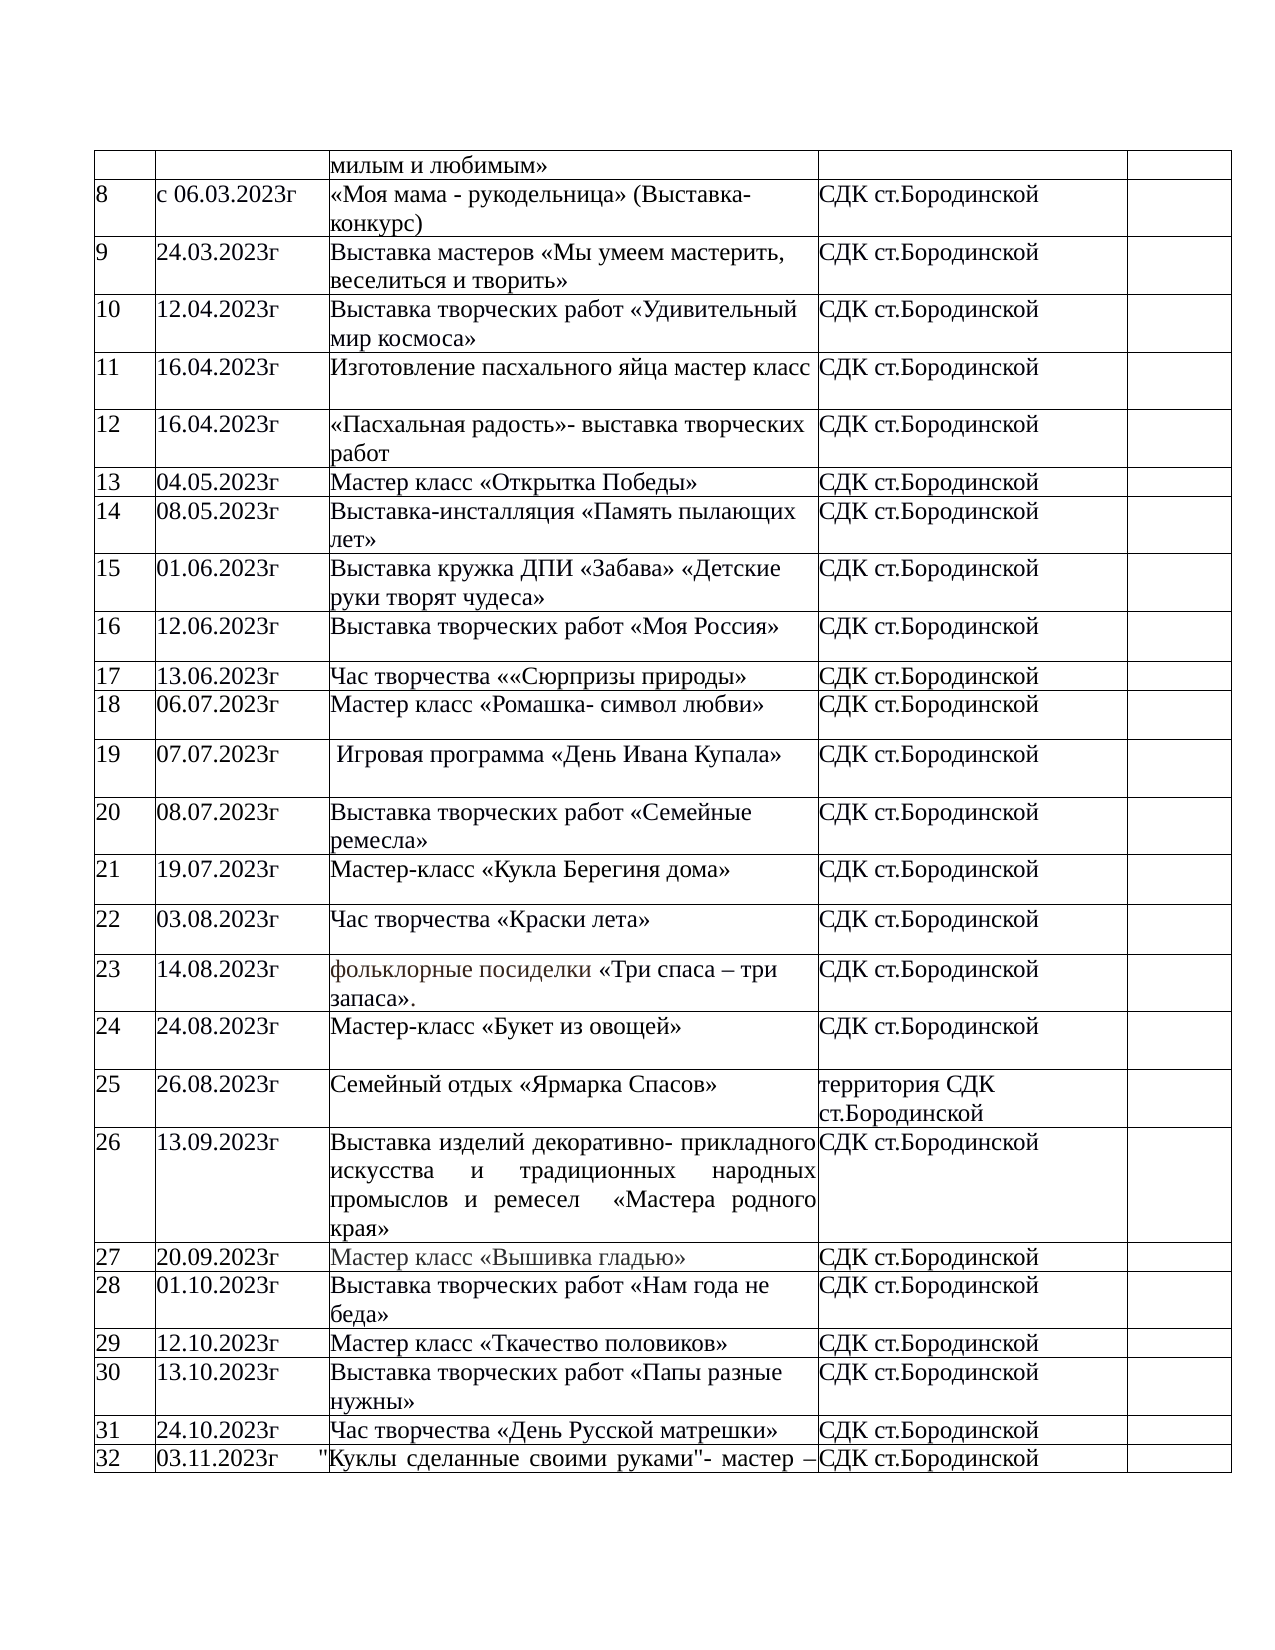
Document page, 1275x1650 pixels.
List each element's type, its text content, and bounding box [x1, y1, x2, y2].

table_cell Час творчества ««Сюрпризы природы» [330, 662, 818, 689]
table_cell Выставка-инсталляция «Память пылающих лет» [330, 497, 818, 553]
table_cell 04.05.2023г [156, 468, 329, 496]
table_cell 24 [95, 1012, 155, 1069]
table_cell 13.09.2023г [156, 1128, 329, 1242]
table_cell 20 [95, 798, 155, 854]
table_cell СДК ст.Бородинской [819, 855, 1127, 904]
table_cell [1128, 1272, 1231, 1328]
table_cell 13.06.2023г [156, 662, 329, 689]
table_cell 16.04.2023г [156, 353, 329, 409]
table_cell [1128, 237, 1231, 294]
table_cell [1128, 798, 1231, 854]
table_cell [1128, 180, 1231, 236]
table_cell [1128, 905, 1231, 954]
table_cell СДК ст.Бородинской [819, 410, 1127, 467]
table_cell СДК ст.Бородинской [819, 798, 1127, 854]
table_cell Мастер-класс «Букет из овощей» [330, 1012, 818, 1069]
table_cell [1128, 691, 1231, 739]
table_cell СДК ст.Бородинской [819, 1445, 1127, 1472]
table_cell 30 [95, 1358, 155, 1414]
table_cell 21 [95, 855, 155, 904]
table_cell 31 [95, 1416, 155, 1443]
table_cell [1128, 410, 1231, 467]
table_cell СДК ст.Бородинской [819, 740, 1127, 797]
table_cell [1128, 468, 1231, 496]
table_cell 13 [95, 468, 155, 496]
table_cell [1128, 1329, 1231, 1357]
table_cell Мастер класс «Открытка Победы» [330, 468, 818, 496]
table_cell 24.08.2023г [156, 1012, 329, 1069]
table_cell 12.04.2023г [156, 295, 329, 352]
table_cell [1128, 1070, 1231, 1127]
table_cell [1128, 612, 1231, 661]
table_cell 03.11.2023г [156, 1445, 329, 1472]
table_cell 03.08.2023г [156, 905, 329, 954]
table_cell СДК ст.Бородинской [819, 955, 1127, 1011]
table_cell 14.08.2023г [156, 955, 329, 1011]
table_cell [1128, 1012, 1231, 1069]
table_cell 15 [95, 554, 155, 611]
table_cell 16.04.2023г [156, 410, 329, 467]
table_cell Час творчества «Краски лета» [330, 905, 818, 954]
table_cell 9 [95, 237, 155, 294]
table_cell 22 [95, 905, 155, 954]
table_cell СДК ст.Бородинской [819, 1272, 1127, 1328]
table_cell СДК ст.Бородинской [819, 497, 1127, 553]
table_cell СДК ст.Бородинской [819, 1416, 1127, 1443]
table_cell 23 [95, 955, 155, 1011]
table_cell Мастер класс «Ткачество половиков» [330, 1329, 818, 1357]
table_cell 29 [95, 1329, 155, 1357]
table_cell [1128, 1445, 1231, 1472]
table_cell 06.07.2023г [156, 691, 329, 739]
table_cell СДК ст.Бородинской [819, 295, 1127, 352]
table_cell Игровая программа «День Ивана Купала» [330, 740, 818, 797]
table_cell 12 [95, 410, 155, 467]
table_cell СДК ст.Бородинской [819, 1329, 1127, 1357]
table_cell Выставка творческих работ «Семейные ремесла» [330, 798, 818, 854]
table_cell территория СДК ст.Бородинской [819, 1070, 1127, 1127]
table_cell СДК ст.Бородинской [819, 180, 1127, 236]
table_cell 08.05.2023г [156, 497, 329, 553]
table_cell Выставка творческих работ «Нам года не беда» [330, 1272, 818, 1328]
table_cell [1128, 1243, 1231, 1271]
table_cell СДК ст.Бородинской [819, 1243, 1127, 1271]
table_cell [1128, 353, 1231, 409]
table_cell Мастер класс «Вышивка гладью» [330, 1243, 818, 1271]
table_cell Выставка кружка ДПИ «Забава» «Детские руки творят чудеса» [330, 554, 818, 611]
table_cell Мастер класс «Ромашка- символ любви» [330, 691, 818, 739]
table_cell [819, 151, 1127, 179]
table_cell 24.03.2023г [156, 237, 329, 294]
table_cell СДК ст.Бородинской [819, 1358, 1127, 1414]
table_cell Выставка творческих работ «Удивительный мир космоса» [330, 295, 818, 352]
table_cell 12.06.2023г [156, 612, 329, 661]
table_cell 24.10.2023г [156, 1416, 329, 1443]
table_cell СДК ст.Бородинской [819, 662, 1127, 689]
table_cell [1128, 295, 1231, 352]
table_cell 27 [95, 1243, 155, 1271]
table_cell Выставка мастеров «Мы умеем мастерить, веселиться и творить» [330, 237, 818, 294]
table_cell СДК ст.Бородинской [819, 905, 1127, 954]
table_cell 12.10.2023г [156, 1329, 329, 1357]
table_cell СДК ст.Бородинской [819, 353, 1127, 409]
table_cell 07.07.2023г [156, 740, 329, 797]
table_cell [156, 151, 329, 179]
table_cell «Моя мама - рукодельница» (Выставка-конкурс) [330, 180, 818, 236]
table_cell 25 [95, 1070, 155, 1127]
table_cell "Куклы сделанные своими руками"- мастер –класс по изготовлению кукол моталок [330, 1445, 818, 1472]
table_cell 16 [95, 612, 155, 661]
table_cell 01.06.2023г [156, 554, 329, 611]
table_cell Выставка изделий декоративно- прикладного искусства и традиционных народных промыслов и ремесел «Мастера родного края» [330, 1128, 818, 1242]
table_cell [1128, 855, 1231, 904]
table_cell СДК ст.Бородинской [819, 1012, 1127, 1069]
table_cell Выставка творческих работ «Папы разные нужны» [330, 1358, 818, 1414]
table_cell СДК ст.Бородинской [819, 612, 1127, 661]
table_cell 32 [95, 1445, 155, 1472]
table_cell [1128, 740, 1231, 797]
table_cell милым и любимым» [330, 151, 818, 179]
table_cell СДК ст.Бородинской [819, 691, 1127, 739]
table_cell [1128, 1358, 1231, 1414]
table_cell 17 [95, 662, 155, 689]
table_cell [1128, 662, 1231, 689]
table_cell 18 [95, 691, 155, 739]
table_cell [1128, 554, 1231, 611]
table_cell СДК ст.Бородинской [819, 237, 1127, 294]
table_cell 28 [95, 1272, 155, 1328]
table_cell СДК ст.Бородинской [819, 554, 1127, 611]
table_cell [1128, 151, 1231, 179]
table_cell 26 [95, 1128, 155, 1242]
table_cell фольклорные посиделки «Три спаса – три запаса». [330, 955, 818, 1011]
table_cell Выставка творческих работ «Моя Россия» [330, 612, 818, 661]
table_cell 19 [95, 740, 155, 797]
table_cell 01.10.2023г [156, 1272, 329, 1328]
table_cell 26.08.2023г [156, 1070, 329, 1127]
table_cell 08.07.2023г [156, 798, 329, 854]
table_cell [95, 151, 155, 179]
table_cell 20.09.2023г [156, 1243, 329, 1271]
table_cell СДК ст.Бородинской [819, 468, 1127, 496]
table_cell [1128, 1128, 1231, 1242]
table_cell с 06.03.2023г [156, 180, 329, 236]
table_cell СДК ст.Бородинской [819, 1128, 1127, 1242]
table_cell 11 [95, 353, 155, 409]
table_cell Изготовление пасхального яйца мастер класс [330, 353, 818, 409]
table_cell Семейный отдых «Ярмарка Спасов» [330, 1070, 818, 1127]
table_cell [1128, 955, 1231, 1011]
table_cell «Пасхальная радость»- выставка творческих работ [330, 410, 818, 467]
table_cell Час творчества «День Русской матрешки» [330, 1416, 818, 1443]
table_cell Мастер-класс «Кукла Берегиня дома» [330, 855, 818, 904]
table_cell 19.07.2023г [156, 855, 329, 904]
table_cell 10 [95, 295, 155, 352]
table_cell 8 [95, 180, 155, 236]
table_cell 14 [95, 497, 155, 553]
table_cell 13.10.2023г [156, 1358, 329, 1414]
table_cell [1128, 1416, 1231, 1443]
table_cell [1128, 497, 1231, 553]
